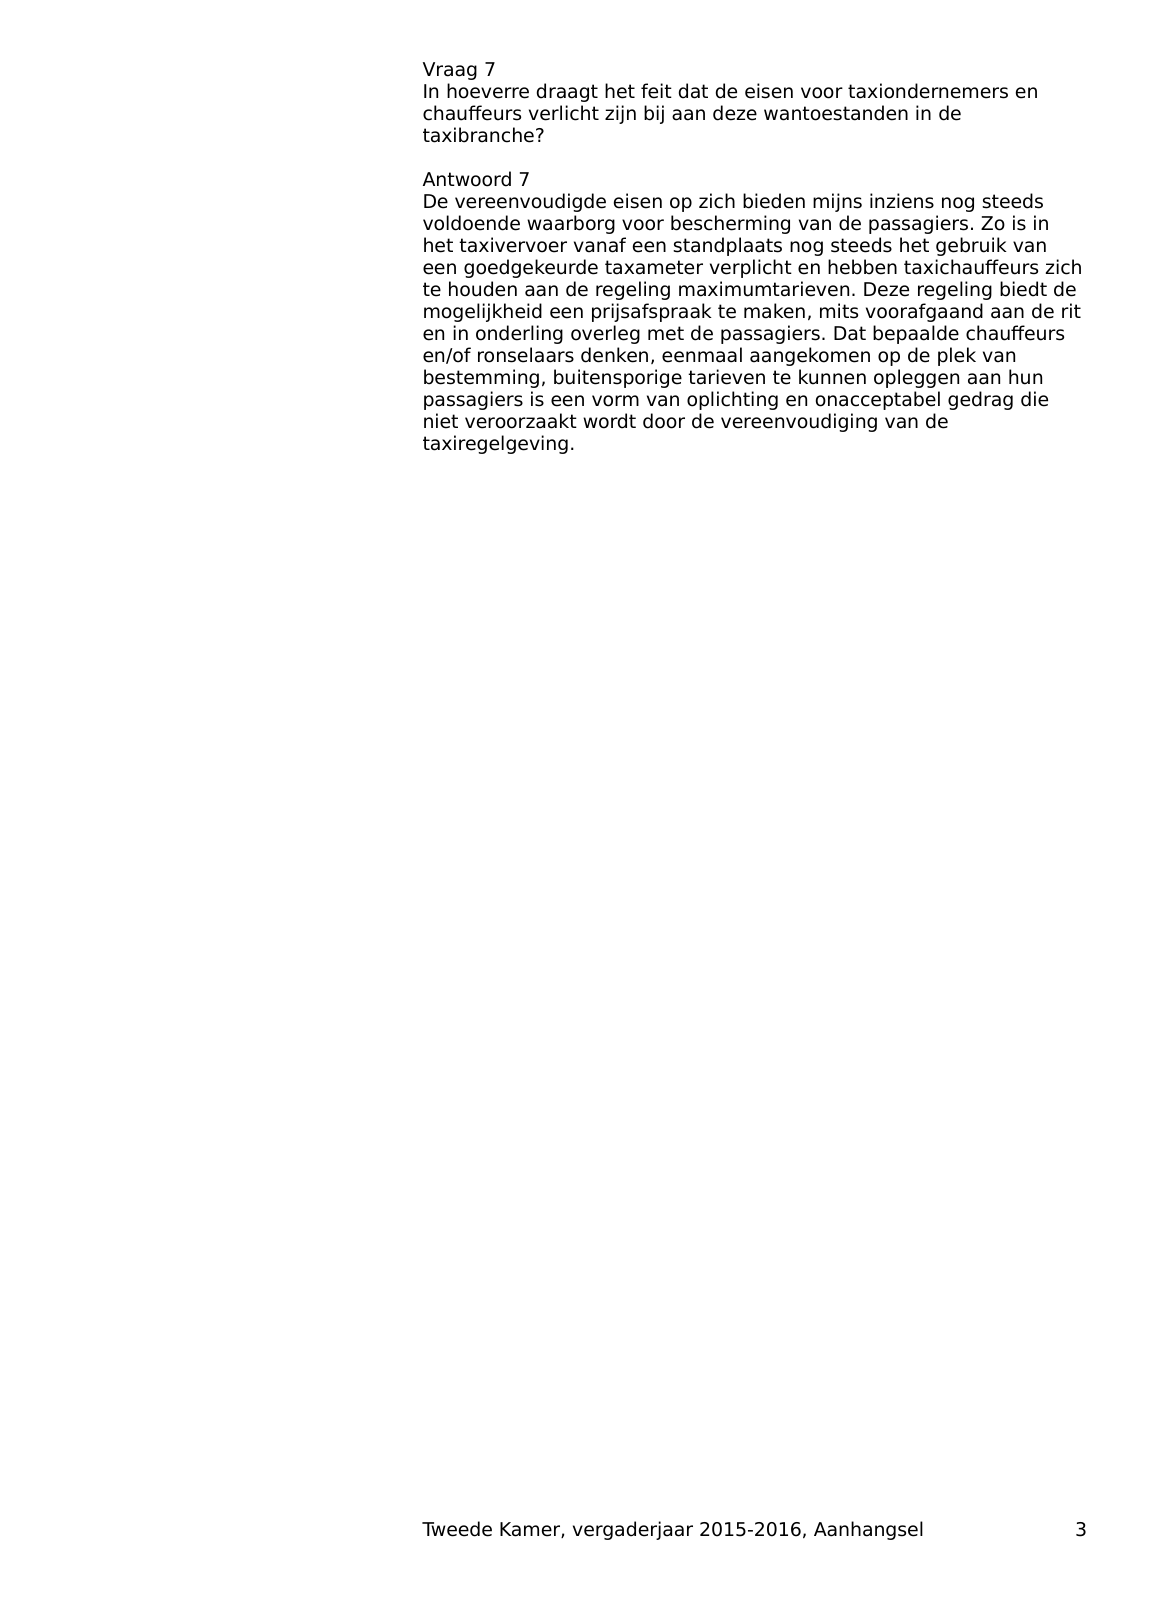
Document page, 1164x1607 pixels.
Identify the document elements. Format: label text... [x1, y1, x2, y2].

text Antwoord 7 [422, 169, 1087, 191]
text De vereenvoudigde eisen op zich bieden mijns inziens nog steeds voldoende waarborg voor bescherming van de passagiers. Zo is in het taxivervoer vanaf een standplaats nog steeds het gebruik van een goedgekeurde taxameter verplicht en hebben taxichauffeurs zich te houden aan de regeling maximumtarieven. Deze regeling biedt de mogelijkheid een prijsafspraak te maken, mits voorafgaand aan de rit en in onderling overleg met de passagiers. Dat bepaalde chauffeurs en/of ronselaars denken, eenmaal aangekomen op de plek van bestemming, buitensporige tarieven te kunnen opleggen aan hun passagiers is een vorm van oplichting en onacceptabel gedrag die niet veroorzaakt wordt door de vereenvoudiging van de taxiregelgeving. [422, 191, 1087, 455]
text In hoeverre draagt het feit dat de eisen voor taxiondernemers en chauffeurs verlicht zijn bij aan deze wantoestanden in de taxibranche? [422, 81, 1087, 147]
text Vraag 7 [422, 59, 1087, 81]
